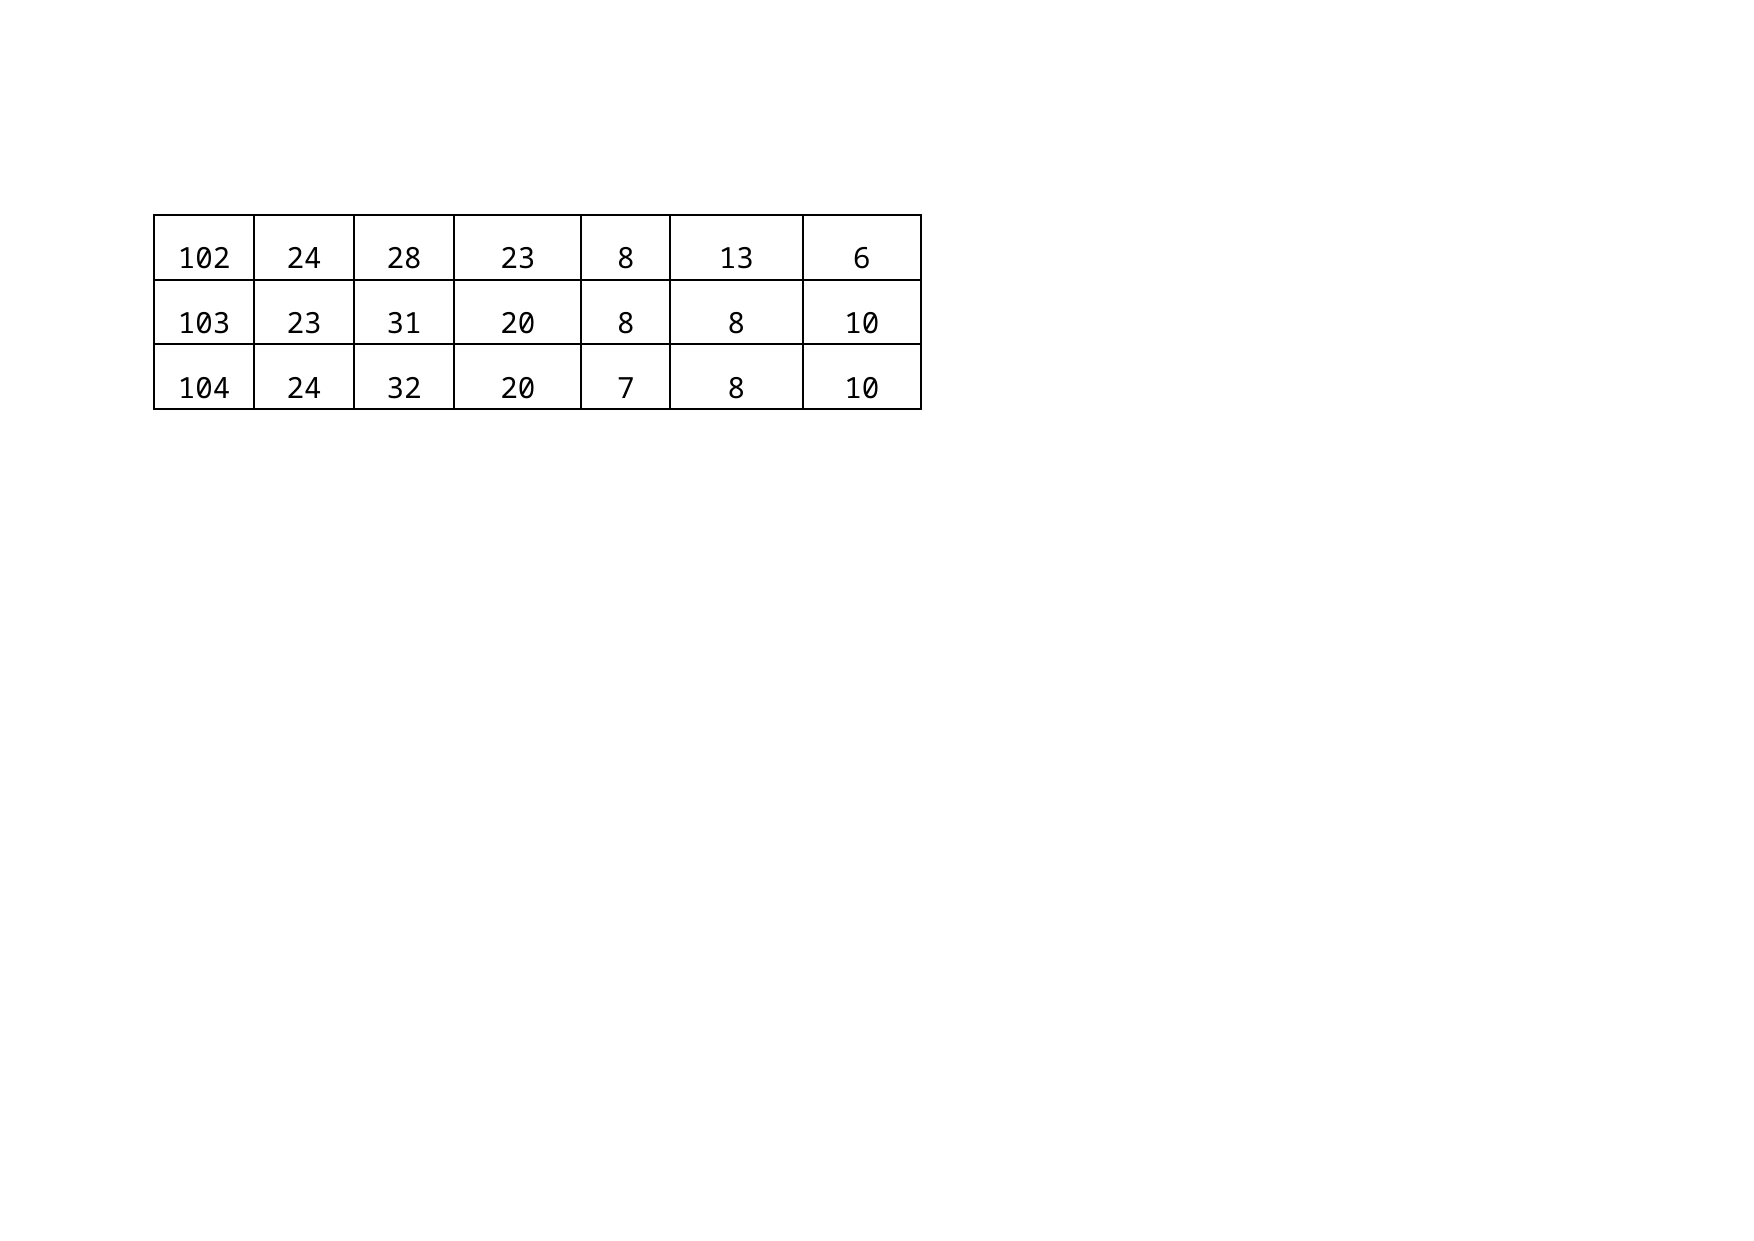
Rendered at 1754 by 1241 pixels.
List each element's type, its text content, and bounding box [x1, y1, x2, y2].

table_cell 32 [355, 345, 453, 408]
table_cell 28 [355, 216, 453, 278]
table_cell 24 [255, 345, 353, 408]
table_cell 23 [455, 216, 580, 278]
table_cell 104 [155, 345, 253, 408]
table_cell 8 [671, 281, 802, 343]
table_cell 102 [155, 216, 253, 278]
table_cell 10 [804, 281, 920, 343]
table_cell 7 [582, 345, 669, 408]
table_cell 13 [671, 216, 802, 278]
table_cell 20 [455, 345, 580, 408]
table_cell 24 [255, 216, 353, 278]
table_cell 20 [455, 281, 580, 343]
table_cell 23 [255, 281, 353, 343]
table_cell 8 [582, 281, 669, 343]
table_cell 6 [804, 216, 920, 278]
table_cell 8 [582, 216, 669, 278]
table_cell 10 [804, 345, 920, 408]
table_cell 8 [671, 345, 802, 408]
table_cell 31 [355, 281, 453, 343]
table_cell 103 [155, 281, 253, 343]
